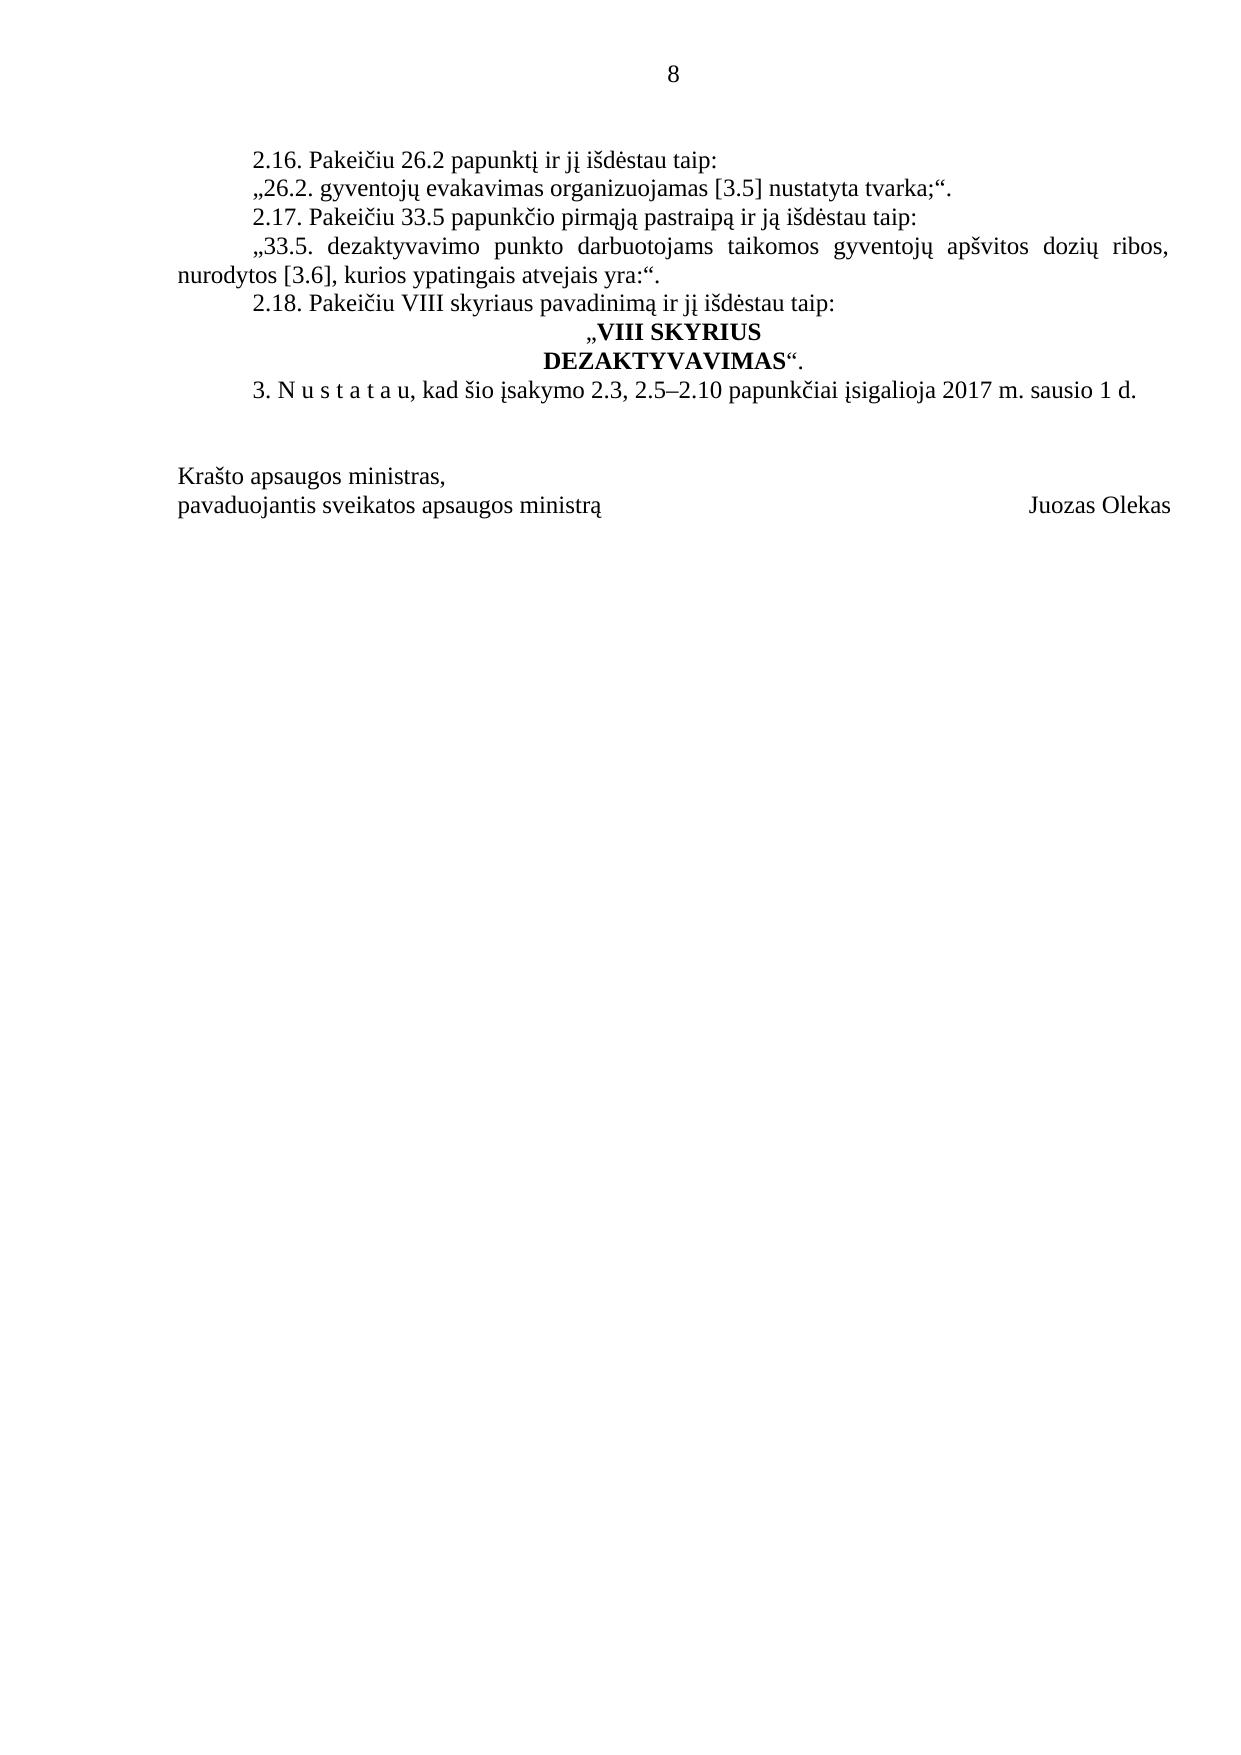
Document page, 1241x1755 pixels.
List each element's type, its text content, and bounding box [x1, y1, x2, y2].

text DEZAKTYVAVIMAS“. [177, 346, 1169, 375]
text Krašto apsaugos ministras, [177, 461, 1171, 490]
text 2.17. Pakeičiu 33.5 papunkčio pirmąją pastraipą ir ją išdėstau taip: [177, 202, 1169, 231]
text „26.2. gyventojų evakavimas organizuojamas [3.5] nustatyta tvarka;“. [177, 173, 1169, 202]
text 2.18. Pakeičiu VIII skyriaus pavadinimą ir jį išdėstau taip: [177, 288, 1169, 317]
text „VIII SKYRIUS [177, 317, 1169, 346]
text pavaduojantis sveikatos apsaugos ministrą Juozas Olekas [177, 490, 1171, 518]
text „33.5. dezaktyvavimo punkto darbuotojams taikomos gyventojų apšvitos dozių ribos, nurodytos [3.6], kurios ypatingais atvejais yra:“. [177, 231, 1169, 288]
text 2.16. Pakeičiu 26.2 papunktį ir jį išdėstau taip: [177, 145, 1169, 173]
text 3. N u s t a t a u, kad šio įsakymo 2.3, 2.5–2.10 papunkčiai įsigalioja 2017 m. sausio 1 d. [177, 375, 1169, 403]
